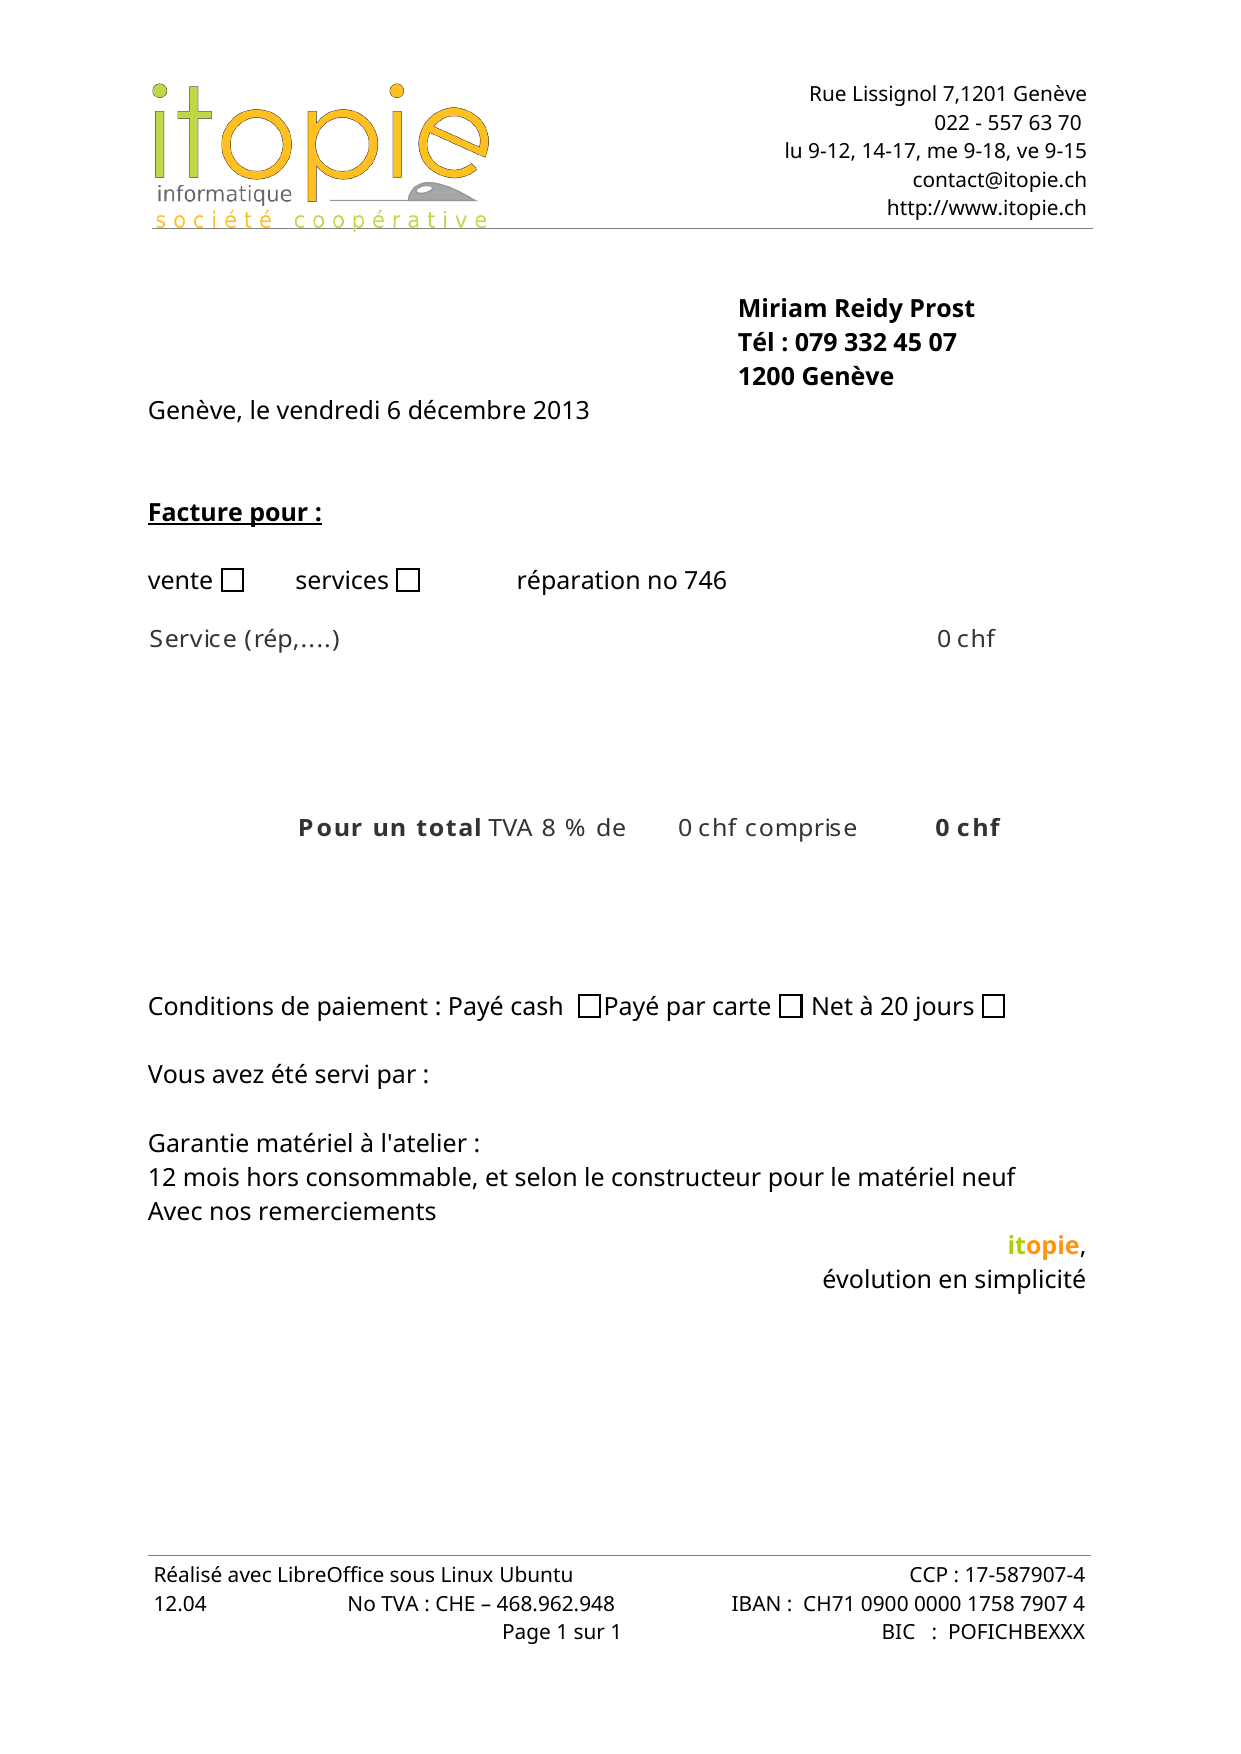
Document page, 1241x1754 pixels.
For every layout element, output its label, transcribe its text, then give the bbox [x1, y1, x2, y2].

text 12 mois hors consommable, et selon le constructeur pour le matériel neuf [148, 1159, 1093, 1193]
text Tél : 079 332 45 07 [148, 324, 1093, 358]
text Miriam Reidy Prost [148, 290, 1093, 324]
text Avec nos remerciements [148, 1193, 1093, 1227]
text Vous avez été servi par : [148, 1057, 1093, 1091]
text évolution en simplicité [148, 1262, 1093, 1296]
text Genève, le vendredi 6 décembre 2013 [148, 392, 1093, 427]
text vente services réparation no 746 [148, 563, 1093, 597]
text Facture pour : [148, 495, 1093, 529]
text itopie, [148, 1227, 1093, 1262]
picture [138, 72, 500, 244]
text Conditions de paiement : Payé cash Payé par carte Net à 20 jours [148, 989, 1093, 1023]
text Garantie matériel à l'atelier : [148, 1125, 1093, 1159]
text 1200 Genève [148, 358, 1093, 392]
